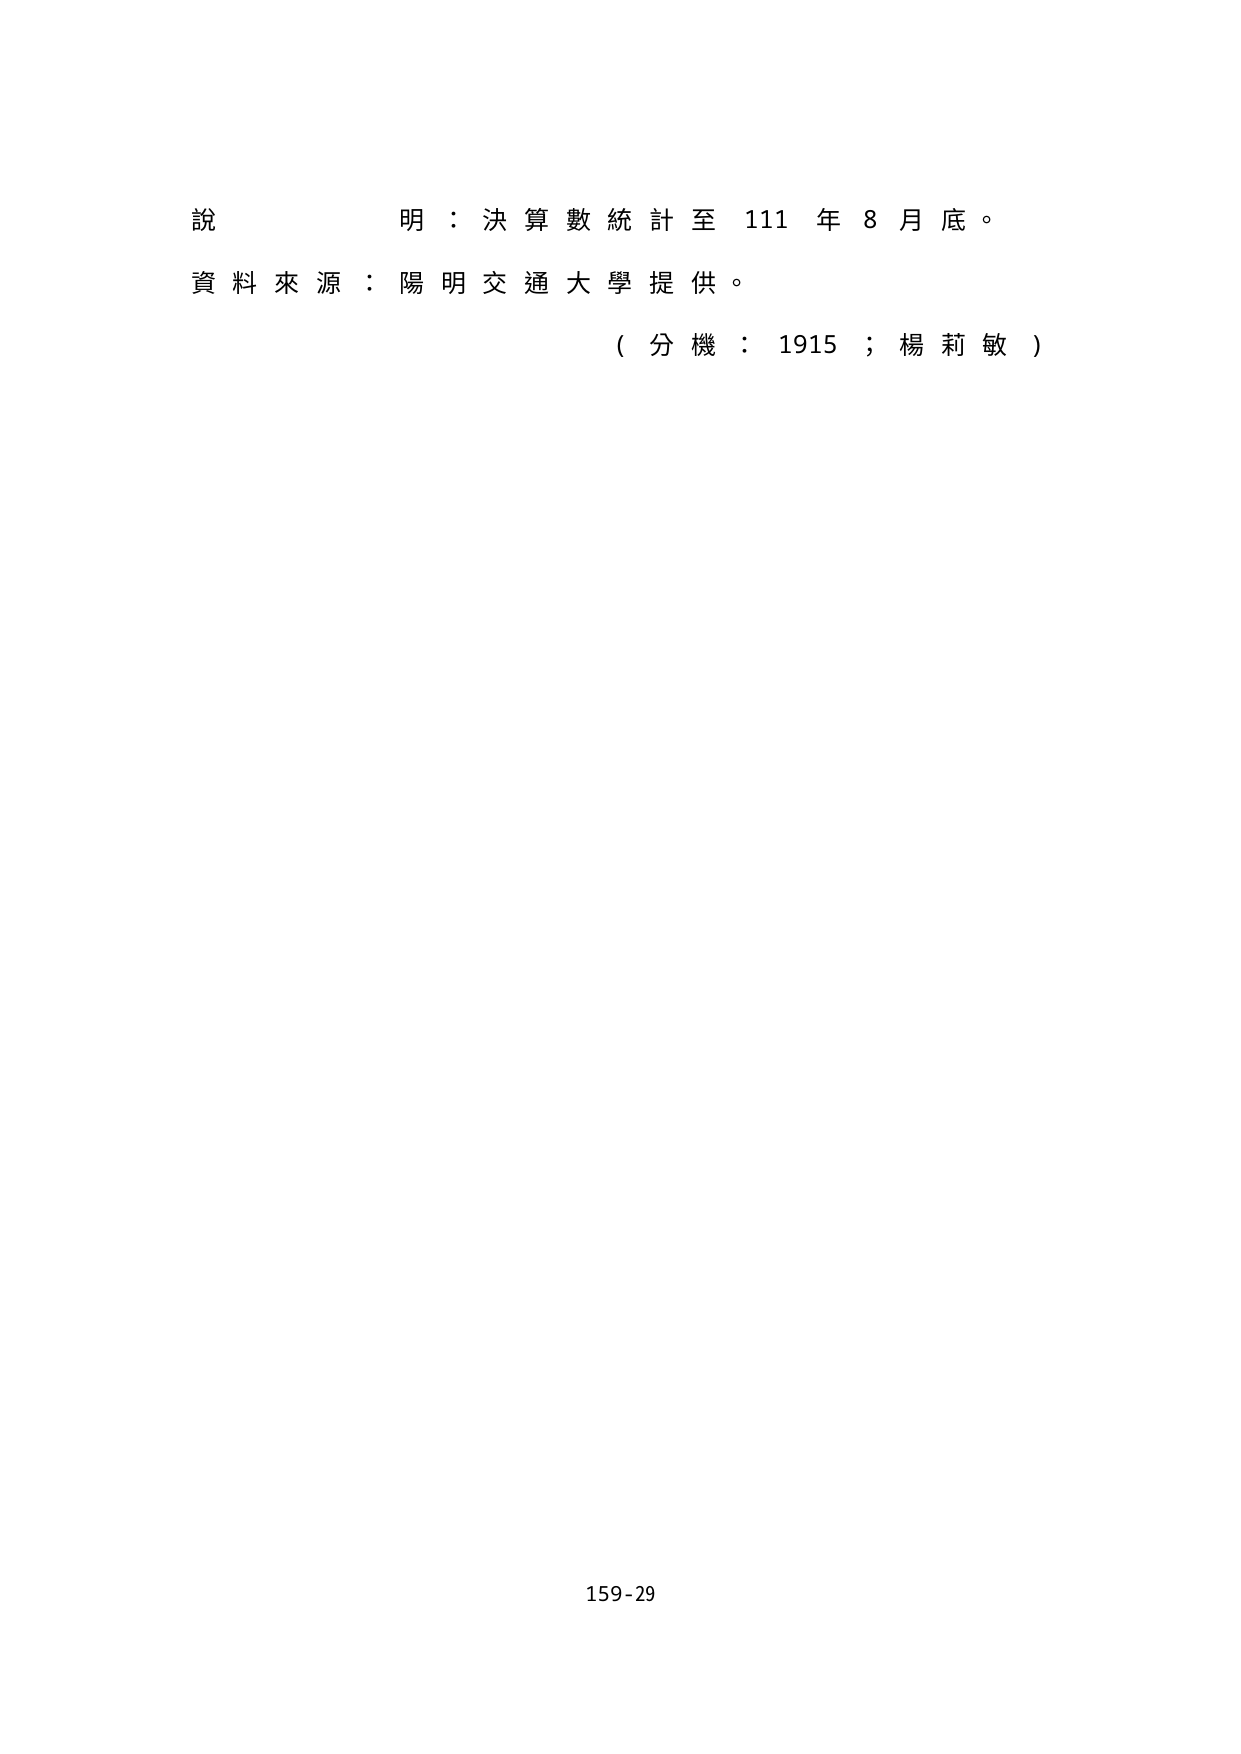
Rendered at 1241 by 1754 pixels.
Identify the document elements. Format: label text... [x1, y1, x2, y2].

text 說 明：決算數統計至111年8月底。 [183, 177, 1058, 240]
text 資料來源：陽明交通大學提供。 [183, 240, 1058, 302]
text (分機：1915；楊莉敏) [183, 302, 1058, 365]
